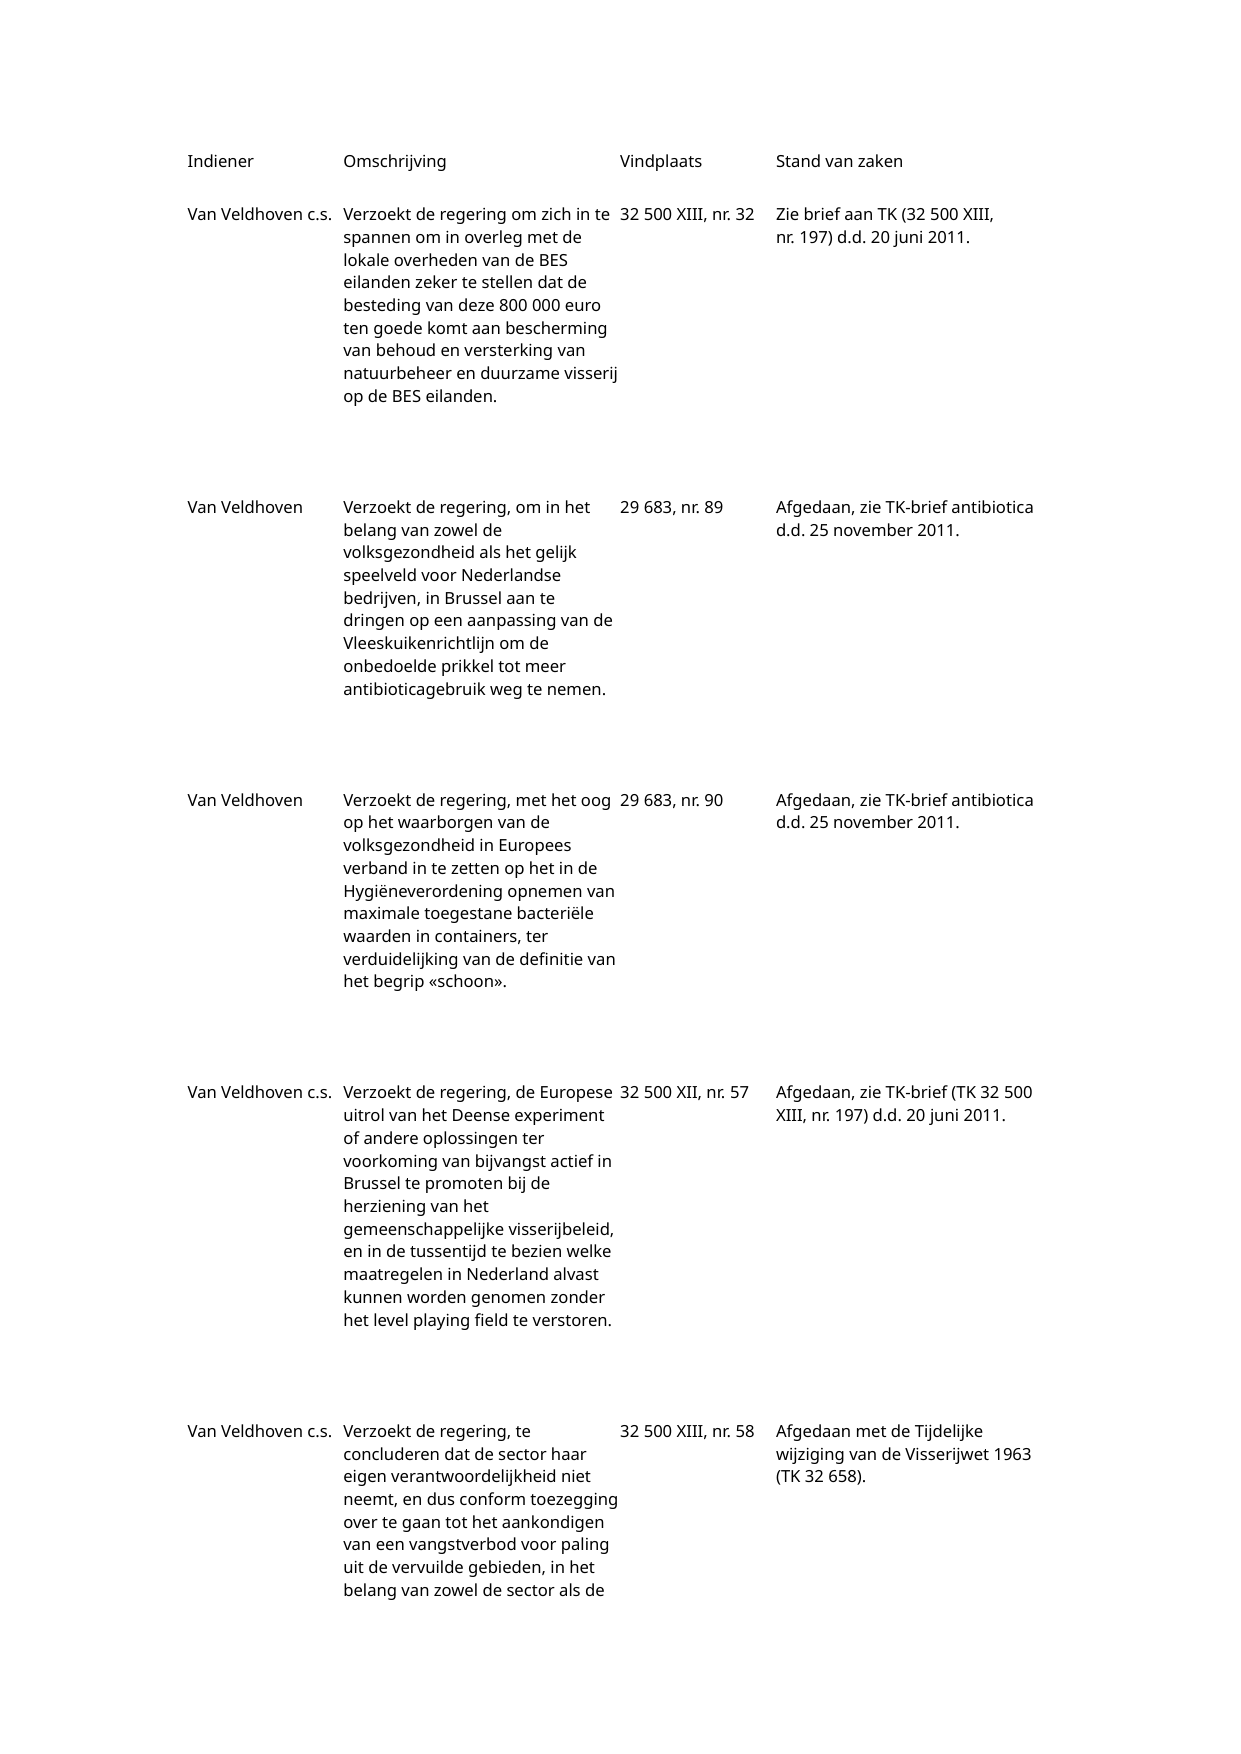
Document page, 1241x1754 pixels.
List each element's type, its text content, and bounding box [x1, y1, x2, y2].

table_cell Afgedaan, zie TK-brief antibiotica d.d. 25 november 2011. [776, 788, 1053, 1023]
table_cell [776, 437, 1053, 496]
table_cell Afgedaan, zie TK-brief antibiotica d.d. 25 november 2011. [776, 496, 1053, 730]
table_cell [343, 730, 620, 788]
table_cell [188, 730, 343, 788]
table_cell Zie brief aan TK (32 500 XIII, nr. 197) d.d. 20 juni 2011. [776, 203, 1053, 437]
table_cell [343, 1361, 620, 1419]
table_header Vindplaats [620, 150, 776, 203]
table_cell Verzoekt de regering om zich in te spannen om in overleg met de lokale overheden van de BES eilanden zeker te stellen dat de besteding van deze 800 000 euro ten goede komt aan bescherming van behoud en versterking van natuurbeheer en duurzame visserij op de BES eilanden. [343, 203, 620, 437]
table_cell [776, 730, 1053, 788]
table_cell 29 683, nr. 90 [620, 788, 776, 1023]
table_cell [620, 437, 776, 496]
table_cell 32 500 XII, nr. 57 [620, 1081, 776, 1361]
table_cell [188, 1361, 343, 1419]
table_cell 32 500 XIII, nr. 58 [620, 1419, 776, 1601]
table_cell Van Veldhoven [188, 496, 343, 730]
table_cell [620, 1361, 776, 1419]
table_cell Verzoekt de regering, te concluderen dat de sector haar eigen verantwoordelijkheid niet neemt, en dus conform toezegging over te gaan tot het aankondigen van een vangstverbod voor paling uit de vervuilde gebieden, in het belang van zowel de sector als de [343, 1419, 620, 1601]
table_cell [188, 437, 343, 496]
table_cell [343, 437, 620, 496]
table_header Omschrijving [343, 150, 620, 203]
table_cell Afgedaan, zie TK-brief (TK 32 500 XIII, nr. 197) d.d. 20 juni 2011. [776, 1081, 1053, 1361]
table_cell Afgedaan met de Tijdelijke wijziging van de Visserijwet 1963 (TK 32 658). [776, 1419, 1053, 1601]
table_cell [343, 1023, 620, 1081]
table_cell [620, 730, 776, 788]
table_cell Van Veldhoven c.s. [188, 1081, 343, 1361]
table_cell Van Veldhoven c.s. [188, 1419, 343, 1601]
table_cell Verzoekt de regering, om in het belang van zowel de volksgezondheid als het gelijk speelveld voor Nederlandse bedrijven, in Brussel aan te dringen op een aanpassing van de Vleeskuikenrichtlijn om de onbedoelde prikkel tot meer antibioticagebruik weg te nemen. [343, 496, 620, 730]
table_cell Verzoekt de regering, met het oog op het waarborgen van de volksgezondheid in Europees verband in te zetten op het in de Hygiëneverordening opnemen van maximale toegestane bacteriële waarden in containers, ter verduidelijking van de definitie van het begrip «schoon». [343, 788, 620, 1023]
table_header Stand van zaken [776, 150, 1053, 203]
table_cell [776, 1023, 1053, 1081]
table_cell [188, 1023, 343, 1081]
table_header Indiener [188, 150, 343, 203]
table_cell Van Veldhoven c.s. [188, 203, 343, 437]
table_cell Verzoekt de regering, de Europese uitrol van het Deense experiment of andere oplossingen ter voorkoming van bijvangst actief in Brussel te promoten bij de herziening van het gemeenschappelijke visserijbeleid, en in de tussentijd te bezien welke maatregelen in Nederland alvast kunnen worden genomen zonder het level playing field te verstoren. [343, 1081, 620, 1361]
table_cell [776, 1361, 1053, 1419]
table_cell Van Veldhoven [188, 788, 343, 1023]
table_cell [620, 1023, 776, 1081]
table_cell 32 500 XIII, nr. 32 [620, 203, 776, 437]
table_cell 29 683, nr. 89 [620, 496, 776, 730]
